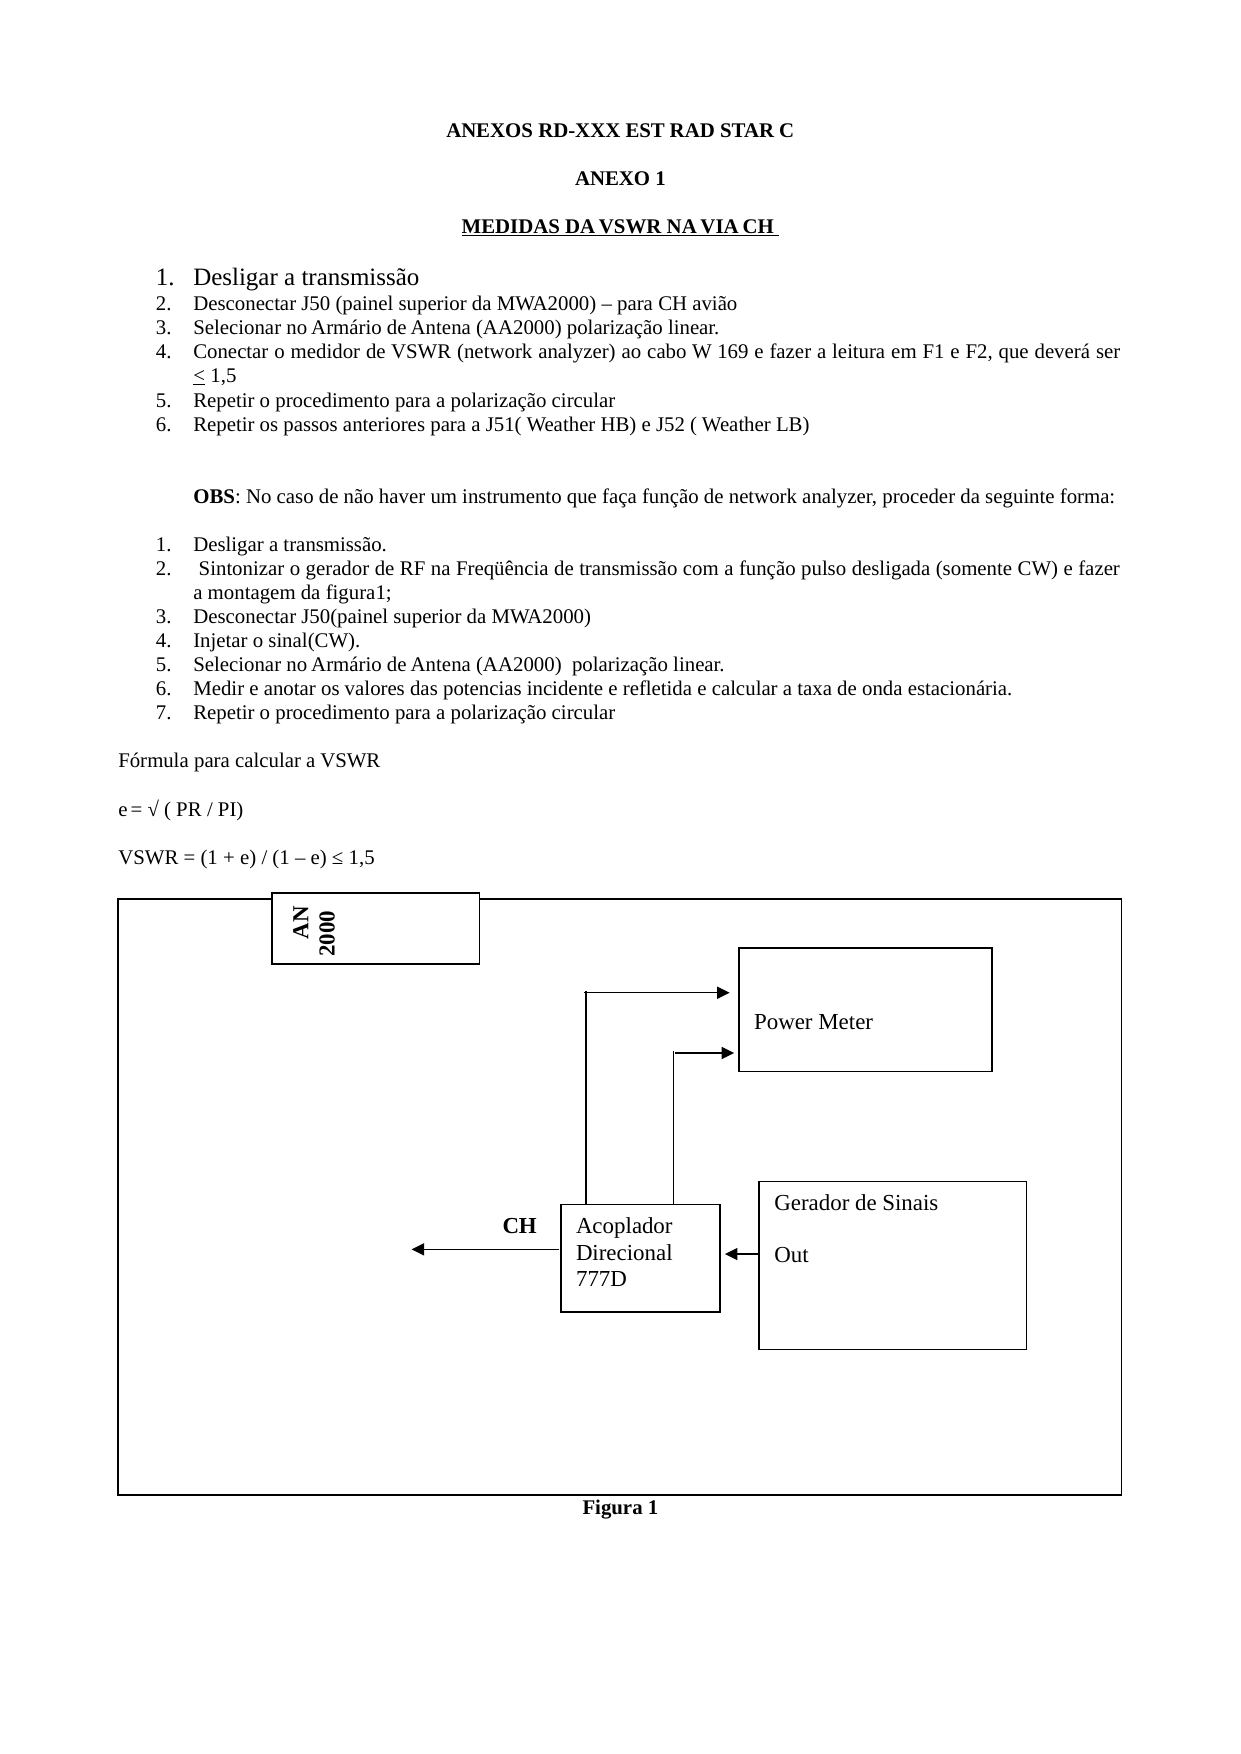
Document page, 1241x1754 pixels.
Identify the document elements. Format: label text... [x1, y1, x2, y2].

list Sintonizar o gerador de RF na Freqüência de transmissão com a função pulso desligada (somente CW) e fazer a montagem da figura1; [156, 556, 1122, 604]
text Fórmula para calcular a VSWR [118, 748, 1122, 772]
list Selecionar no Armário de Antena (AA2000) polarização linear. [156, 315, 1122, 339]
list Desconectar J50(painel superior da MWA2000) [156, 604, 1122, 628]
list Selecionar no Armário de Antena (AA2000) polarização linear. [156, 652, 1122, 676]
list Medir e anotar os valores das potencias incidente e refletida e calcular a taxa de onda estacionária. [156, 676, 1122, 700]
text ANEXOS RD-XXX EST RAD STAR C [118, 118, 1122, 142]
list Repetir o procedimento para a polarização circular [156, 700, 1122, 724]
text OBS: No caso de não haver um instrumento que faça função de network analyzer, proceder da seguinte forma: [193, 484, 1122, 508]
text e = √ ( PR / PI) [118, 797, 1122, 821]
list Injetar o sinal(CW). [156, 628, 1122, 652]
list Desconectar J50 (painel superior da MWA2000) – para CH avião [156, 291, 1122, 315]
list Desligar a transmissão. [156, 532, 1122, 556]
text ANEXO 1 [118, 166, 1122, 190]
list Desligar a transmissão [156, 262, 1122, 291]
list Repetir os passos anteriores para a J51( Weather HB) e J52 ( Weather LB) [156, 412, 1122, 436]
list Repetir o procedimento para a polarização circular [156, 387, 1122, 412]
text MEDIDAS DA VSWR NA VIA CH [118, 214, 1122, 238]
text Figura 1 [118, 1496, 1122, 1519]
list Conectar o medidor de VSWR (network analyzer) ao cabo W 169 e fazer a leitura em F1 e F2, que deverá ser < 1,5 [156, 339, 1122, 387]
text VSWR = (1 + e) / (1 – e) ≤ 1,5 [118, 845, 1122, 869]
